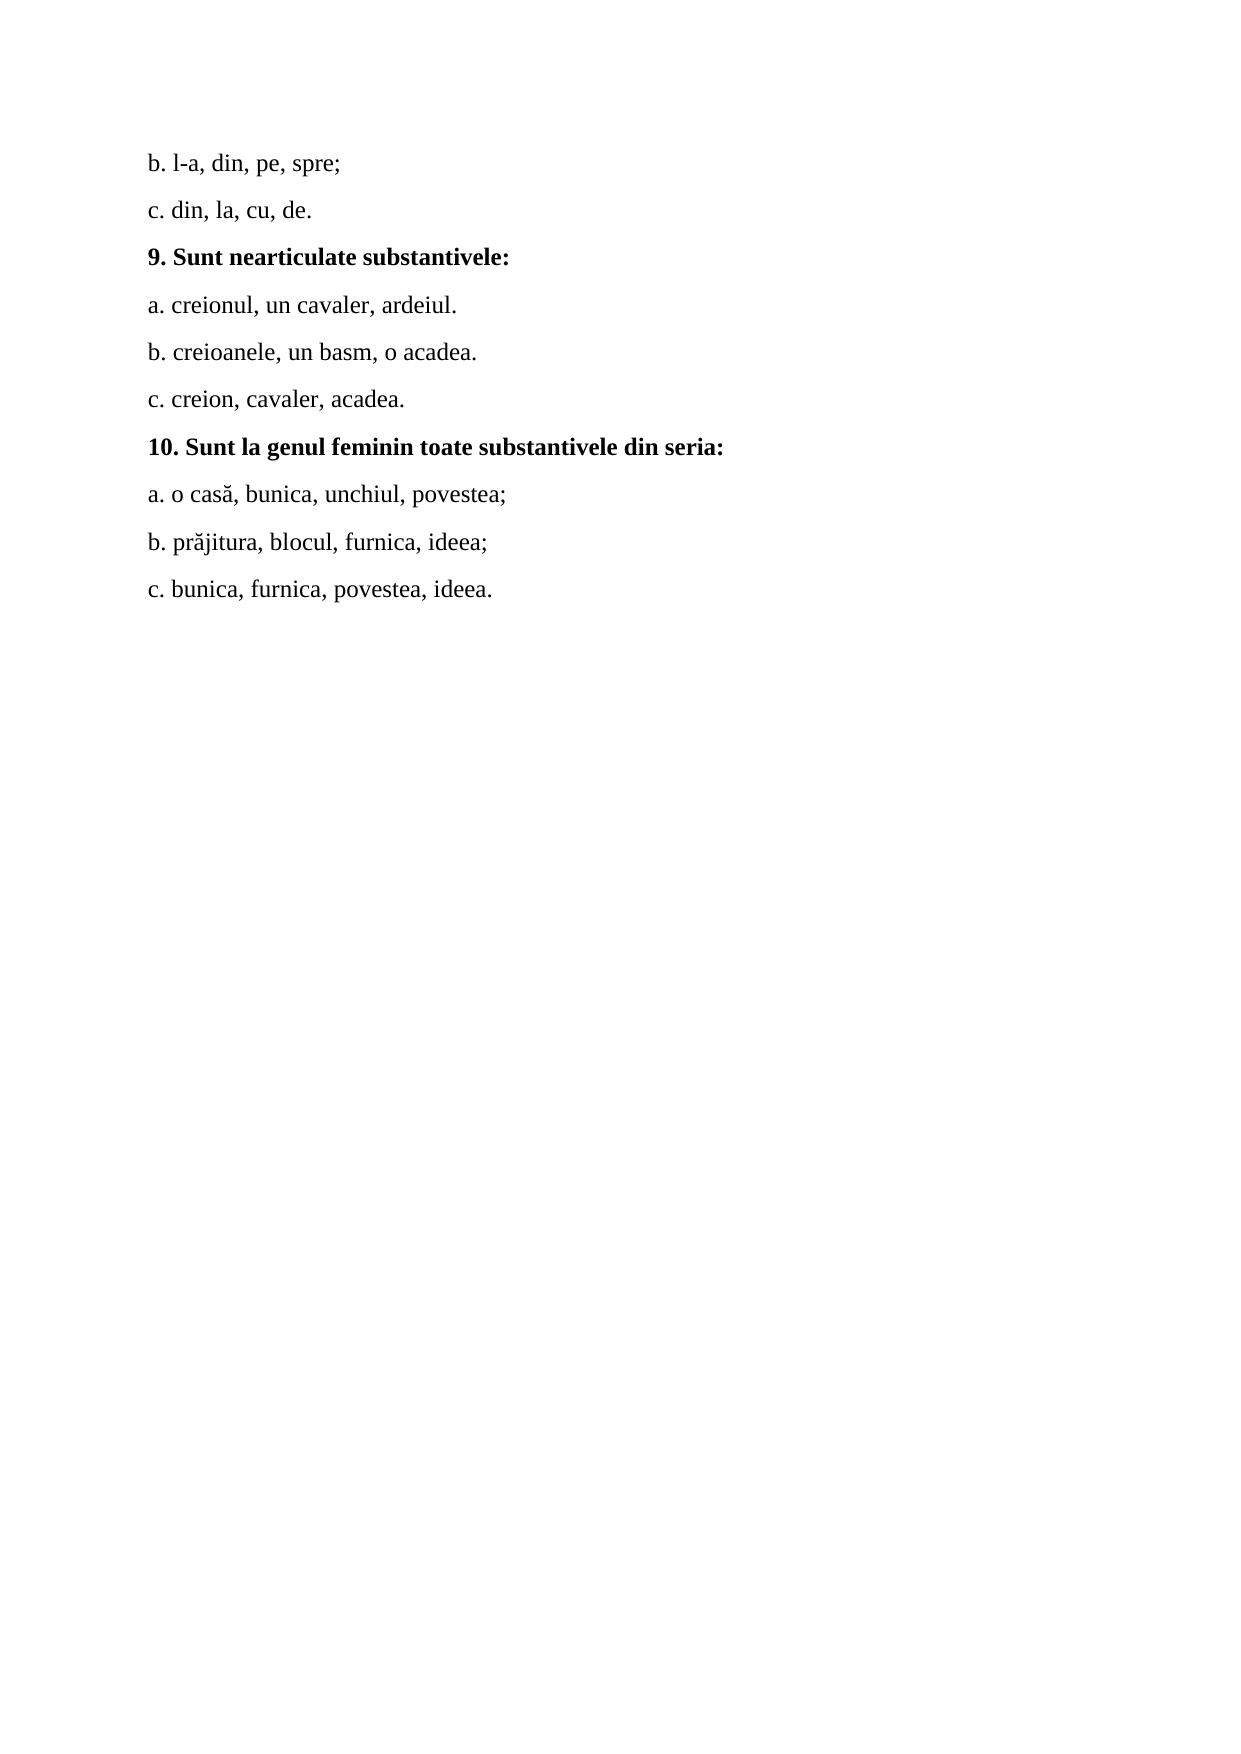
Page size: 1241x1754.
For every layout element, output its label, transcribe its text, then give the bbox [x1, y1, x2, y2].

text b. prăjitura, blocul, furnica, ideea; [148, 527, 1093, 556]
text b. l-a, din, pe, spre; [148, 148, 1093, 176]
text 9. Sunt nearticulate substantivele: [148, 242, 1093, 271]
text c. creion, cavaler, acadea. [148, 384, 1093, 413]
text a. o casă, bunica, unchiul, povestea; [148, 479, 1093, 508]
text c. bunica, furnica, povestea, ideea. [148, 574, 1093, 603]
text a. creionul, un cavaler, ardeiul. [148, 290, 1093, 318]
text c. din, la, cu, de. [148, 195, 1093, 224]
text 10. Sunt la genul feminin toate substantivele din seria: [148, 432, 1093, 461]
text b. creioanele, un basm, o acadea. [148, 337, 1093, 366]
